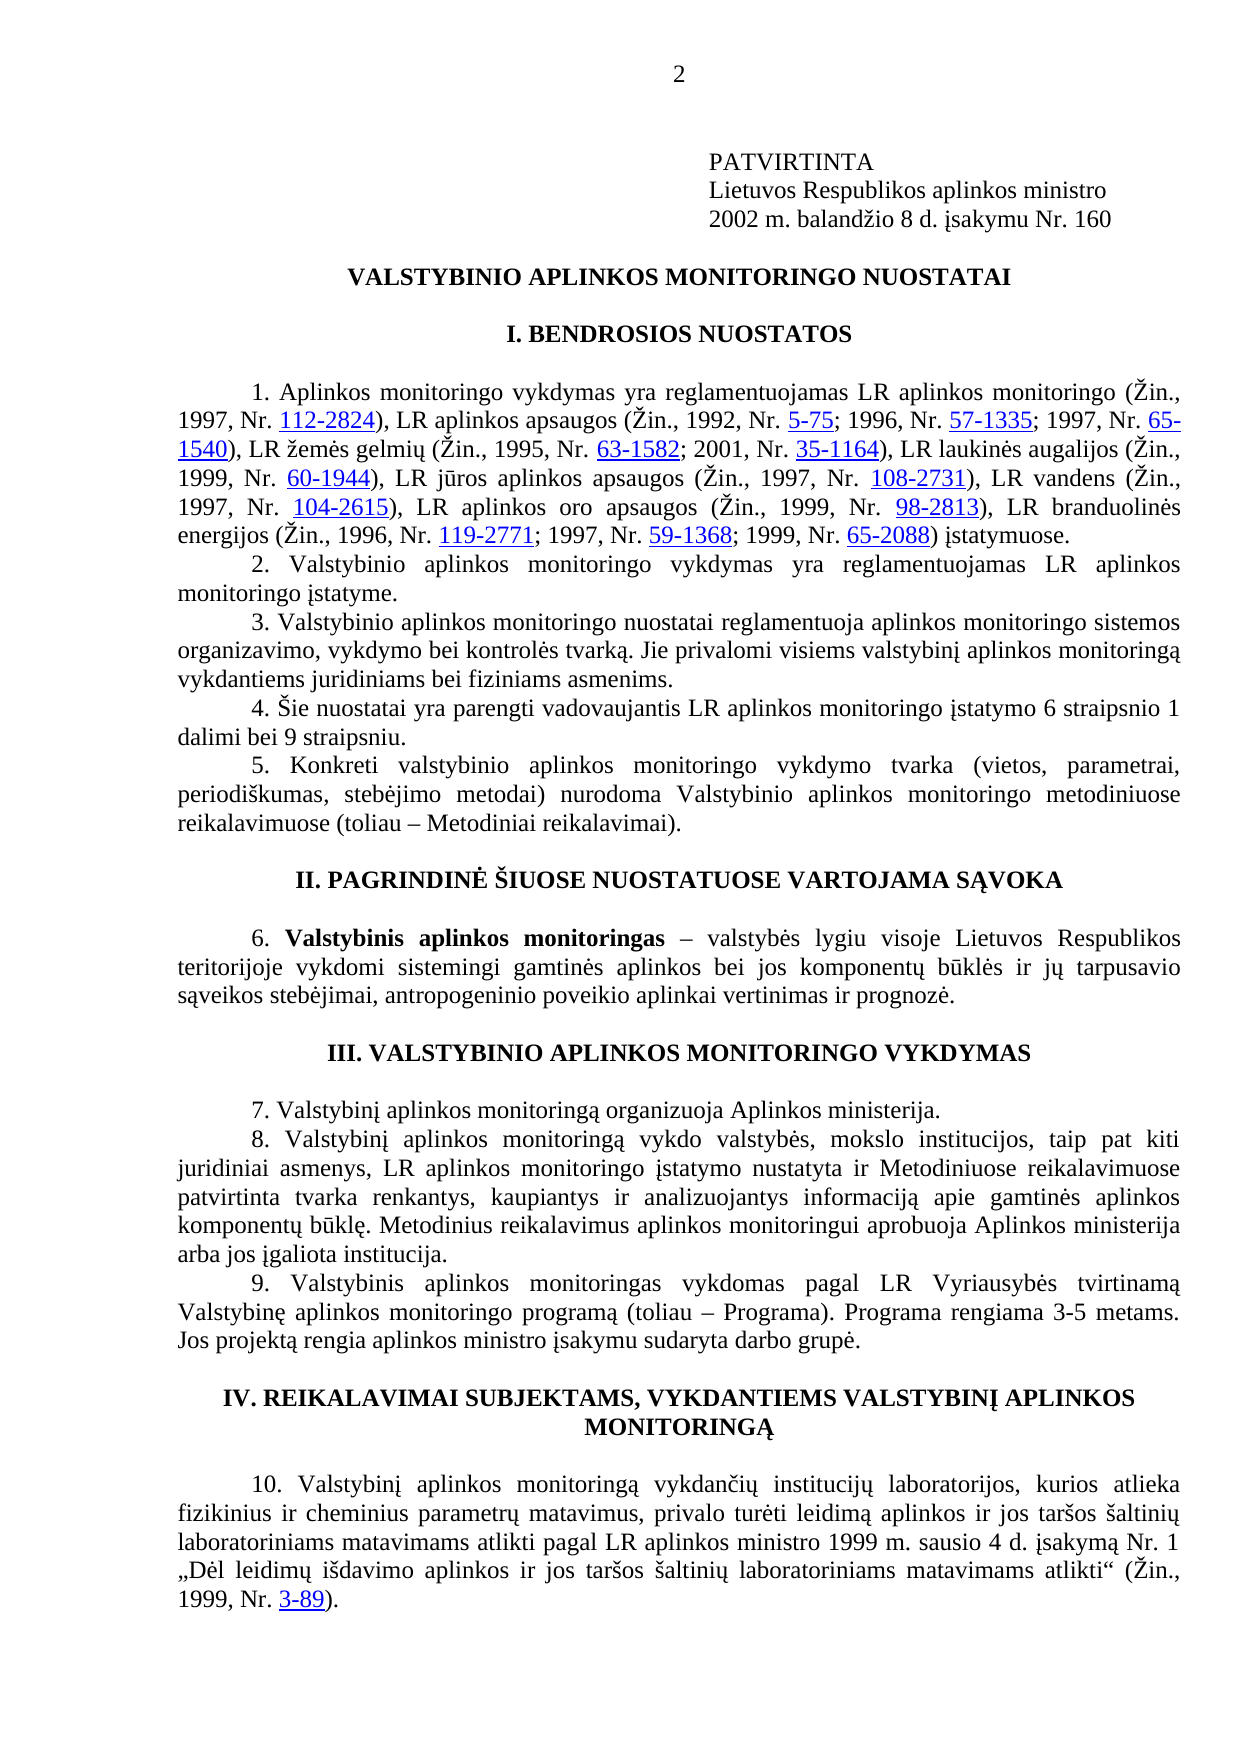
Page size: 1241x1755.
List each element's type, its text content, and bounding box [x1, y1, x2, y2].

text 8. Valstybinį aplinkos monitoringą vykdo valstybės, mokslo institucijos, taip pat kiti juridiniai asmenys, LR aplinkos monitoringo įstatymo nustatyta ir Metodiniuose reikalavimuose patvirtinta tvarka renkantys, kaupiantys ir analizuojantys informaciją apie gamtinės aplinkos komponentų būklę. Metodinius reikalavimus aplinkos monitoringui aprobuoja Aplinkos ministerija arba jos įgaliota institucija. [177, 1124, 1181, 1268]
text I. BENDROSIOS NUOSTATOS [177, 319, 1181, 348]
text 7. Valstybinį aplinkos monitoringą organizuoja Aplinkos ministerija. [177, 1096, 1181, 1124]
text 4. Šie nuostatai yra parengti vadovaujantis LR aplinkos monitoringo įstatymo 6 straipsnio 1 dalimi bei 9 straipsniu. [177, 693, 1181, 751]
text 2002 m. balandžio 8 d. įsakymu Nr. 160 [177, 204, 1181, 233]
text 5. Konkreti valstybinio aplinkos monitoringo vykdymo tvarka (vietos, parametrai, periodiškumas, stebėjimo metodai) nurodoma Valstybinio aplinkos monitoringo metodiniuose reikalavimuose (toliau – Metodiniai reikalavimai). [177, 751, 1181, 837]
text II. PAGRINDINĖ ŠIUOSE NUOSTATUOSE VARTOJAMA SĄVOKA [177, 866, 1181, 894]
text 10. Valstybinį aplinkos monitoringą vykdančių institucijų laboratorijos, kurios atlieka fizikinius ir cheminius parametrų matavimus, privalo turėti leidimą aplinkos ir jos taršos šaltinių laboratoriniams matavimams atlikti pagal LR aplinkos ministro 1999 m. sausio 4 d. įsakymą Nr. 1 „Dėl leidimų išdavimo aplinkos ir jos taršos šaltinių laboratoriniams matavimams atlikti“ (Žin., 1999, Nr. 3-89). [177, 1469, 1181, 1613]
text 1. Aplinkos monitoringo vykdymas yra reglamentuojamas LR aplinkos monitoringo (Žin., 1997, Nr. 112-2824), LR aplinkos apsaugos (Žin., 1992, Nr. 5-75; 1996, Nr. 57-1335; 1997, Nr. 65-1540), LR žemės gelmių (Žin., 1995, Nr. 63-1582; 2001, Nr. 35-1164), LR laukinės augalijos (Žin., 1999, Nr. 60-1944), LR jūros aplinkos apsaugos (Žin., 1997, Nr. 108-2731), LR vandens (Žin., 1997, Nr. 104-2615), LR aplinkos oro apsaugos (Žin., 1999, Nr. 98-2813), LR branduolinės energijos (Žin., 1996, Nr. 119-2771; 1997, Nr. 59-1368; 1999, Nr. 65-2088) įstatymuose. [177, 377, 1181, 549]
text 3. Valstybinio aplinkos monitoringo nuostatai reglamentuoja aplinkos monitoringo sistemos organizavimo, vykdymo bei kontrolės tvarką. Jie privalomi visiems valstybinį aplinkos monitoringą vykdantiems juridiniams bei fiziniams asmenims. [177, 607, 1181, 693]
text 2. Valstybinio aplinkos monitoringo vykdymas yra reglamentuojamas LR aplinkos monitoringo įstatyme. [177, 549, 1181, 607]
text 6. Valstybinis aplinkos monitoringas – valstybės lygiu visoje Lietuvos Respublikos teritorijoje vykdomi sistemingi gamtinės aplinkos bei jos komponentų būklės ir jų tarpusavio sąveikos stebėjimai, antropogeninio poveikio aplinkai vertinimas ir prognozė. [177, 923, 1181, 1009]
text III. VALSTYBINIO APLINKOS MONITORINGO VYKDYMAS [177, 1038, 1181, 1067]
text Valstybinio aplinkos monitoringo nuostatai [177, 262, 1181, 291]
text IV. REIKALAVIMAI SUBJEKTAMS, VYKDANTIEMS VALSTYBINĮ APLINKOS MONITORINGĄ [177, 1383, 1181, 1441]
text 9. Valstybinis aplinkos monitoringas vykdomas pagal LR Vyriausybės tvirtinamą Valstybinę aplinkos monitoringo programą (toliau – Programa). Programa rengiama 3-5 metams. Jos projektą rengia aplinkos ministro įsakymu sudaryta darbo grupė. [177, 1268, 1181, 1354]
text Lietuvos Respublikos aplinkos ministro [177, 176, 1181, 204]
text PATVIRTINTA [177, 147, 1181, 176]
